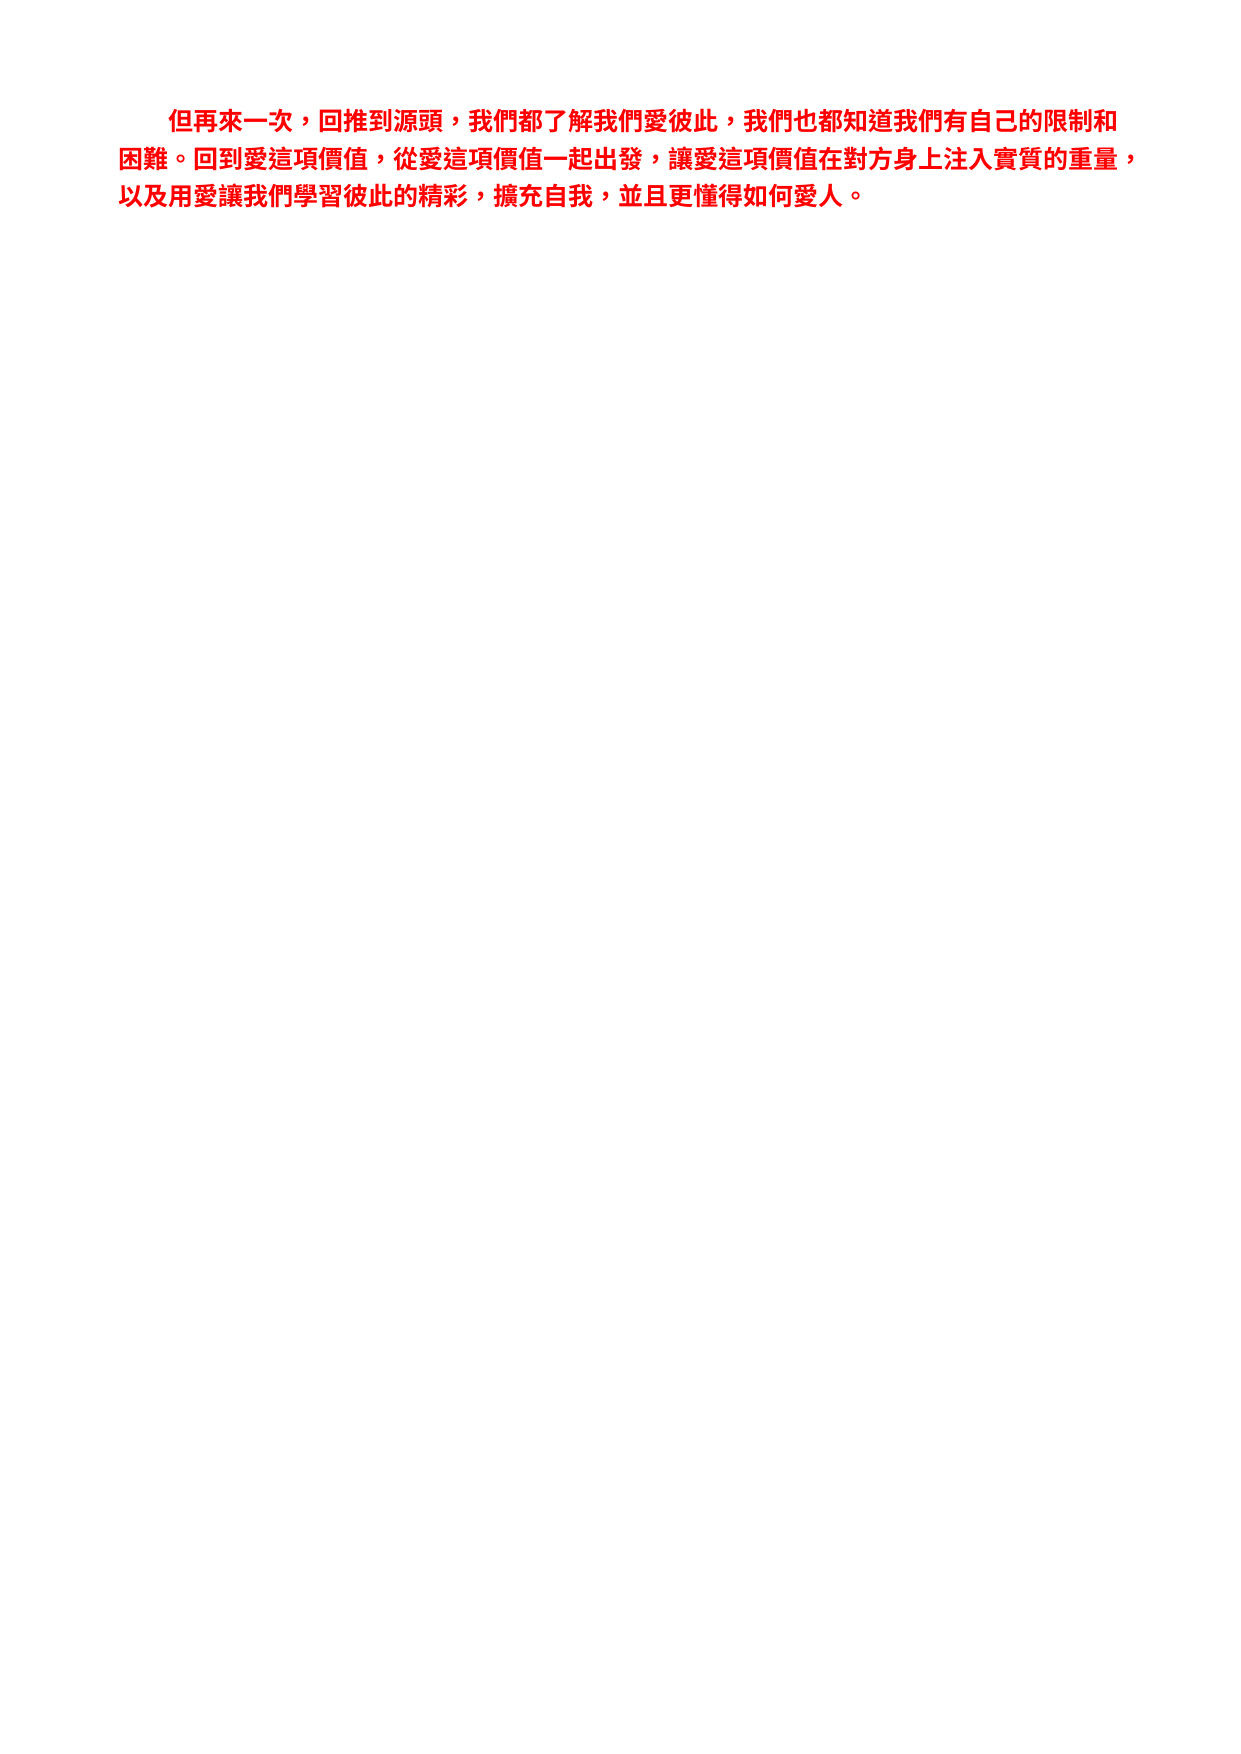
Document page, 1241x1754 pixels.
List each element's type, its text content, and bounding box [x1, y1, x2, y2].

text 但再來一次，回推到源頭，我們都了解我們愛彼此，我們也都知道我們有自己的限制和困難。回到愛這項價值，從愛這項價值一起出發，讓愛這項價值在對方身上注入實質的重量，以及用愛讓我們學習彼此的精彩，擴充自我，並且更懂得如何愛人。 [118, 101, 1122, 214]
